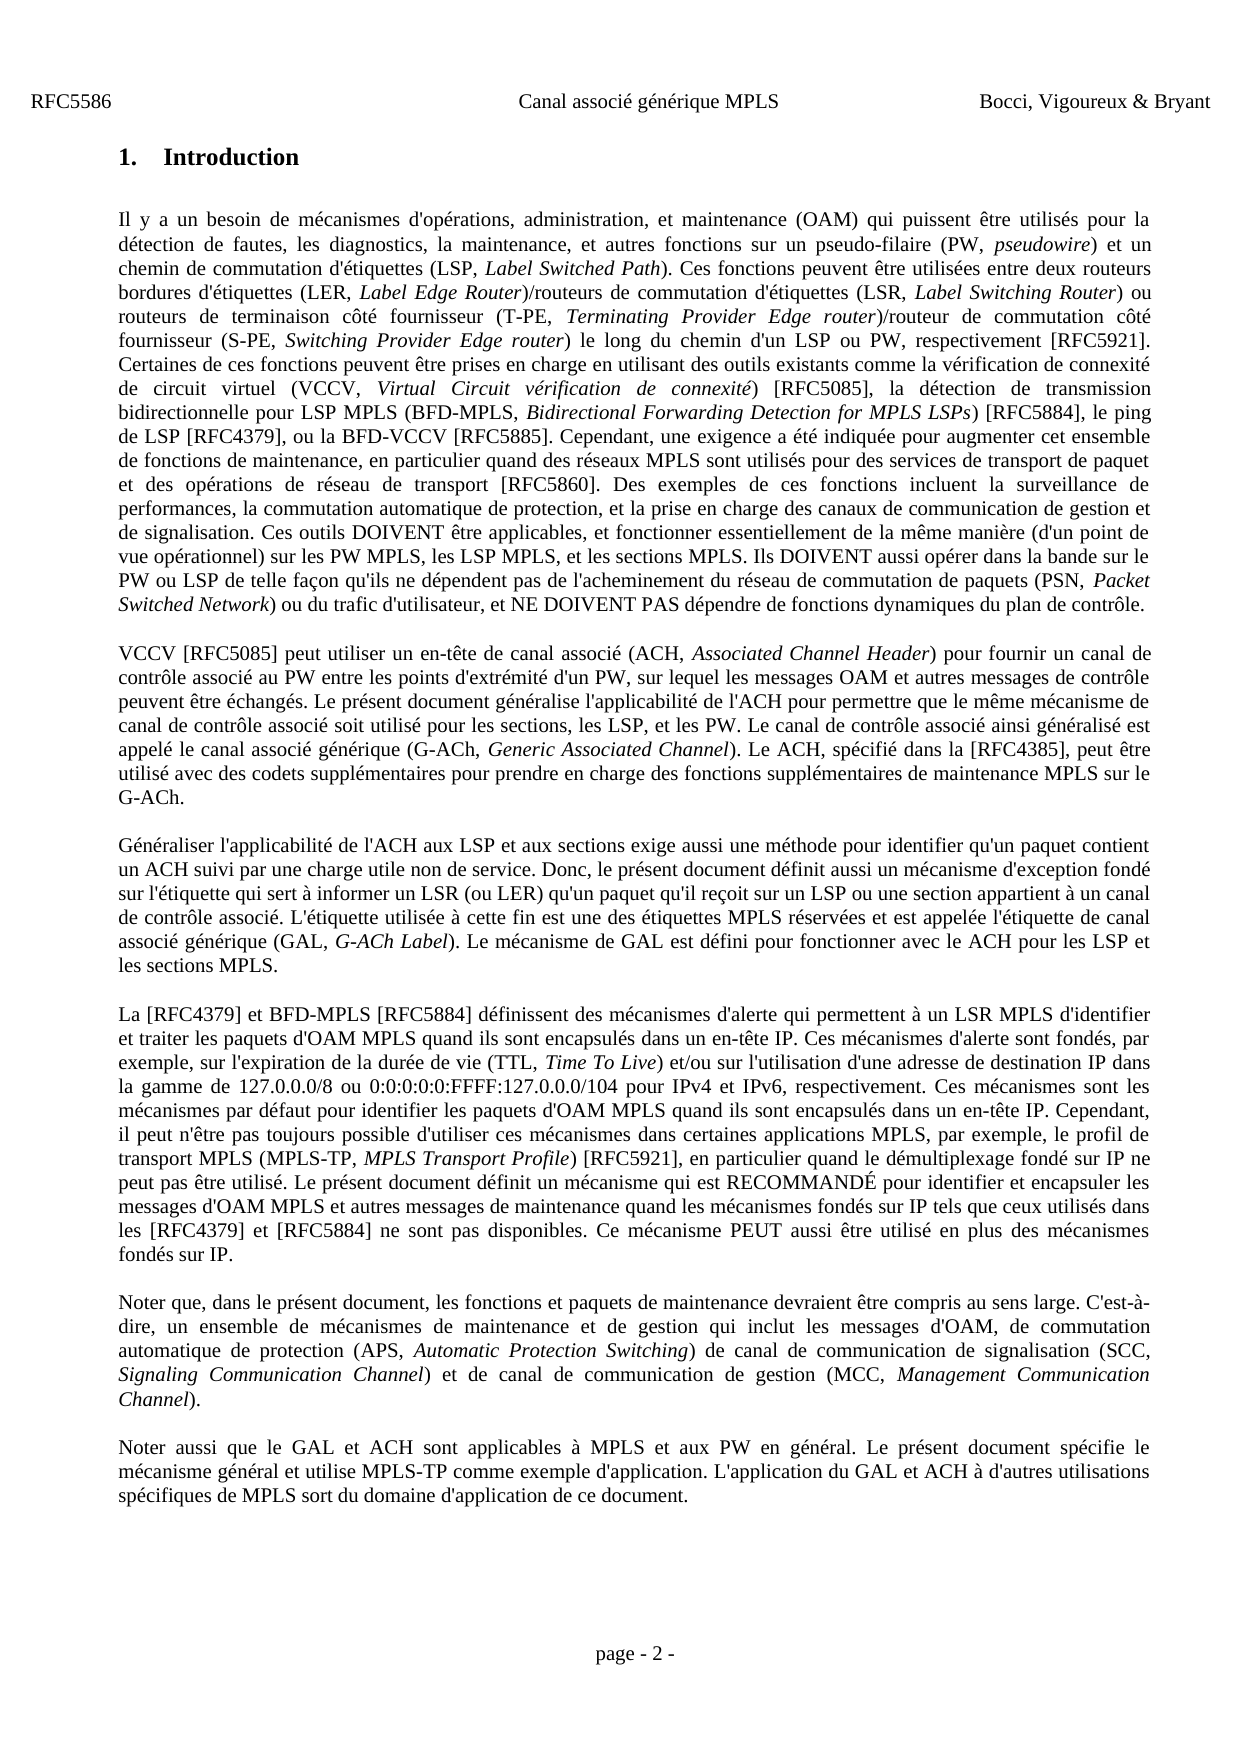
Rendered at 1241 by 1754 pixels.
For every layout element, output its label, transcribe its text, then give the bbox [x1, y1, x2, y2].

text Noter aussi que le GAL et ACH sont applicables à MPLS et aux PW en général. Le présent document spécifie le mécanisme général et utilise MPLS-TP comme exemple d'application. L'application du GAL et ACH à d'autres utilisations spécifiques de MPLS sort du domaine d'application de ce document. [118, 1434, 1152, 1507]
subtitle 1. Introduction [118, 142, 1152, 171]
text Généraliser l'applicabilité de l'ACH aux LSP et aux sections exige aussi une méthode pour identifier qu'un paquet contient un ACH suivi par une charge utile non de service. Donc, le présent document définit aussi un mécanisme d'exception fondé sur l'étiquette qui sert à informer un LSR (ou LER) qu'un paquet qu'il reçoit sur un LSP ou une section appartient à un canal de contrôle associé. L'étiquette utilisée à cette fin est une des étiquettes MPLS réservées et est appelée l'étiquette de canal associé générique (GAL, G-ACh Label). Le mécanisme de GAL est défini pour fonctionner avec le ACH pour les LSP et les sections MPLS. [118, 833, 1152, 977]
text VCCV [RFC5085] peut utiliser un en-tête de canal associé (ACH, Associated Channel Header) pour fournir un canal de contrôle associé au PW entre les points d'extrémité d'un PW, sur lequel les messages OAM et autres messages de contrôle peuvent être échangés. Le présent document généralise l'applicabilité de l'ACH pour permettre que le même mécanisme de canal de contrôle associé soit utilisé pour les sections, les LSP, et les PW. Le canal de contrôle associé ainsi généralisé est appelé le canal associé générique (G-ACh, Generic Associated Channel). Le ACH, spécifié dans la [RFC4385], peut être utilisé avec des codets supplémentaires pour prendre en charge des fonctions supplémentaires de maintenance MPLS sur le G-ACh. [118, 641, 1152, 809]
text La [RFC4379] et BFD-MPLS [RFC5884] définissent des mécanismes d'alerte qui permettent à un LSR MPLS d'identifier et traiter les paquets d'OAM MPLS quand ils sont encapsulés dans un en-tête IP. Ces mécanismes d'alerte sont fondés, par exemple, sur l'expiration de la durée de vie (TTL, Time To Live) et/ou sur l'utilisation d'une adresse de destination IP dans la gamme de 127.0.0.0/8 ou 0:0:0:0:0:FFFF:127.0.0.0/104 pour IPv4 et IPv6, respectivement. Ces mécanismes sont les mécanismes par défaut pour identifier les paquets d'OAM MPLS quand ils sont encapsulés dans un en-tête IP. Cependant, il peut n'être pas toujours possible d'utiliser ces mécanismes dans certaines applications MPLS, par exemple, le profil de transport MPLS (MPLS-TP, MPLS Transport Profile) [RFC5921], en particulier quand le démultiplexage fondé sur IP ne peut pas être utilisé. Le présent document définit un mécanisme qui est RECOMMANDÉ pour identifier et encapsuler les messages d'OAM MPLS et autres messages de maintenance quand les mécanismes fondés sur IP tels que ceux utilisés dans les [RFC4379] et [RFC5884] ne sont pas disponibles. Ce mécanisme PEUT aussi être utilisé en plus des mécanismes fondés sur IP. [118, 1001, 1152, 1266]
text Noter que, dans le présent document, les fonctions et paquets de maintenance devraient être compris au sens large. C'est-à-dire, un ensemble de mécanismes de maintenance et de gestion qui inclut les messages d'OAM, de commutation automatique de protection (APS, Automatic Protection Switching) de canal de communication de signalisation (SCC, Signaling Communication Channel) et de canal de communication de gestion (MCC, Management Communication Channel). [118, 1290, 1152, 1411]
text Il y a un besoin de mécanismes d'opérations, administration, et maintenance (OAM) qui puissent être utilisés pour la détection de fautes, les diagnostics, la maintenance, et autres fonctions sur un pseudo-filaire (PW, pseudowire) et un chemin de commutation d'étiquettes (LSP, Label Switched Path). Ces fonctions peuvent être utilisées entre deux routeurs bordures d'étiquettes (LER, Label Edge Router)/routeurs de commutation d'étiquettes (LSR, Label Switching Router) ou routeurs de terminaison côté fournisseur (T-PE, Terminating Provider Edge router)/routeur de commutation côté fournisseur (S-PE, Switching Provider Edge router) le long du chemin d'un LSP ou PW, respectivement [RFC5921]. Certaines de ces fonctions peuvent être prises en charge en utilisant des outils existants comme la vérification de connexité de circuit virtuel (VCCV, Virtual Circuit vérification de connexité) [RFC5085], la détection de transmission bidirectionnelle pour LSP MPLS (BFD-MPLS, Bidirectional Forwarding Detection for MPLS LSPs) [RFC5884], le ping de LSP [RFC4379], ou la BFD-VCCV [RFC5885]. Cependant, une exigence a été indiquée pour augmenter cet ensemble de fonctions de maintenance, en particulier quand des réseaux MPLS sont utilisés pour des services de transport de paquet et des opérations de réseau de transport [RFC5860]. Des exemples de ces fonctions incluent la surveillance de performances, la commutation automatique de protection, et la prise en charge des canaux de communication de gestion et de signalisation. Ces outils DOIVENT être applicables, et fonctionner essentiellement de la même manière (d'un point de vue opérationnel) sur les PW MPLS, les LSP MPLS, et les sections MPLS. Ils DOIVENT aussi opérer dans la bande sur le PW ou LSP de telle façon qu'ils ne dépendent pas de l'acheminement du réseau de commutation de paquets (PSN, Packet Switched Network) ou du trafic d'utilisateur, et NE DOIVENT PAS dépendre de fonctions dynamiques du plan de contrôle. [118, 207, 1152, 616]
